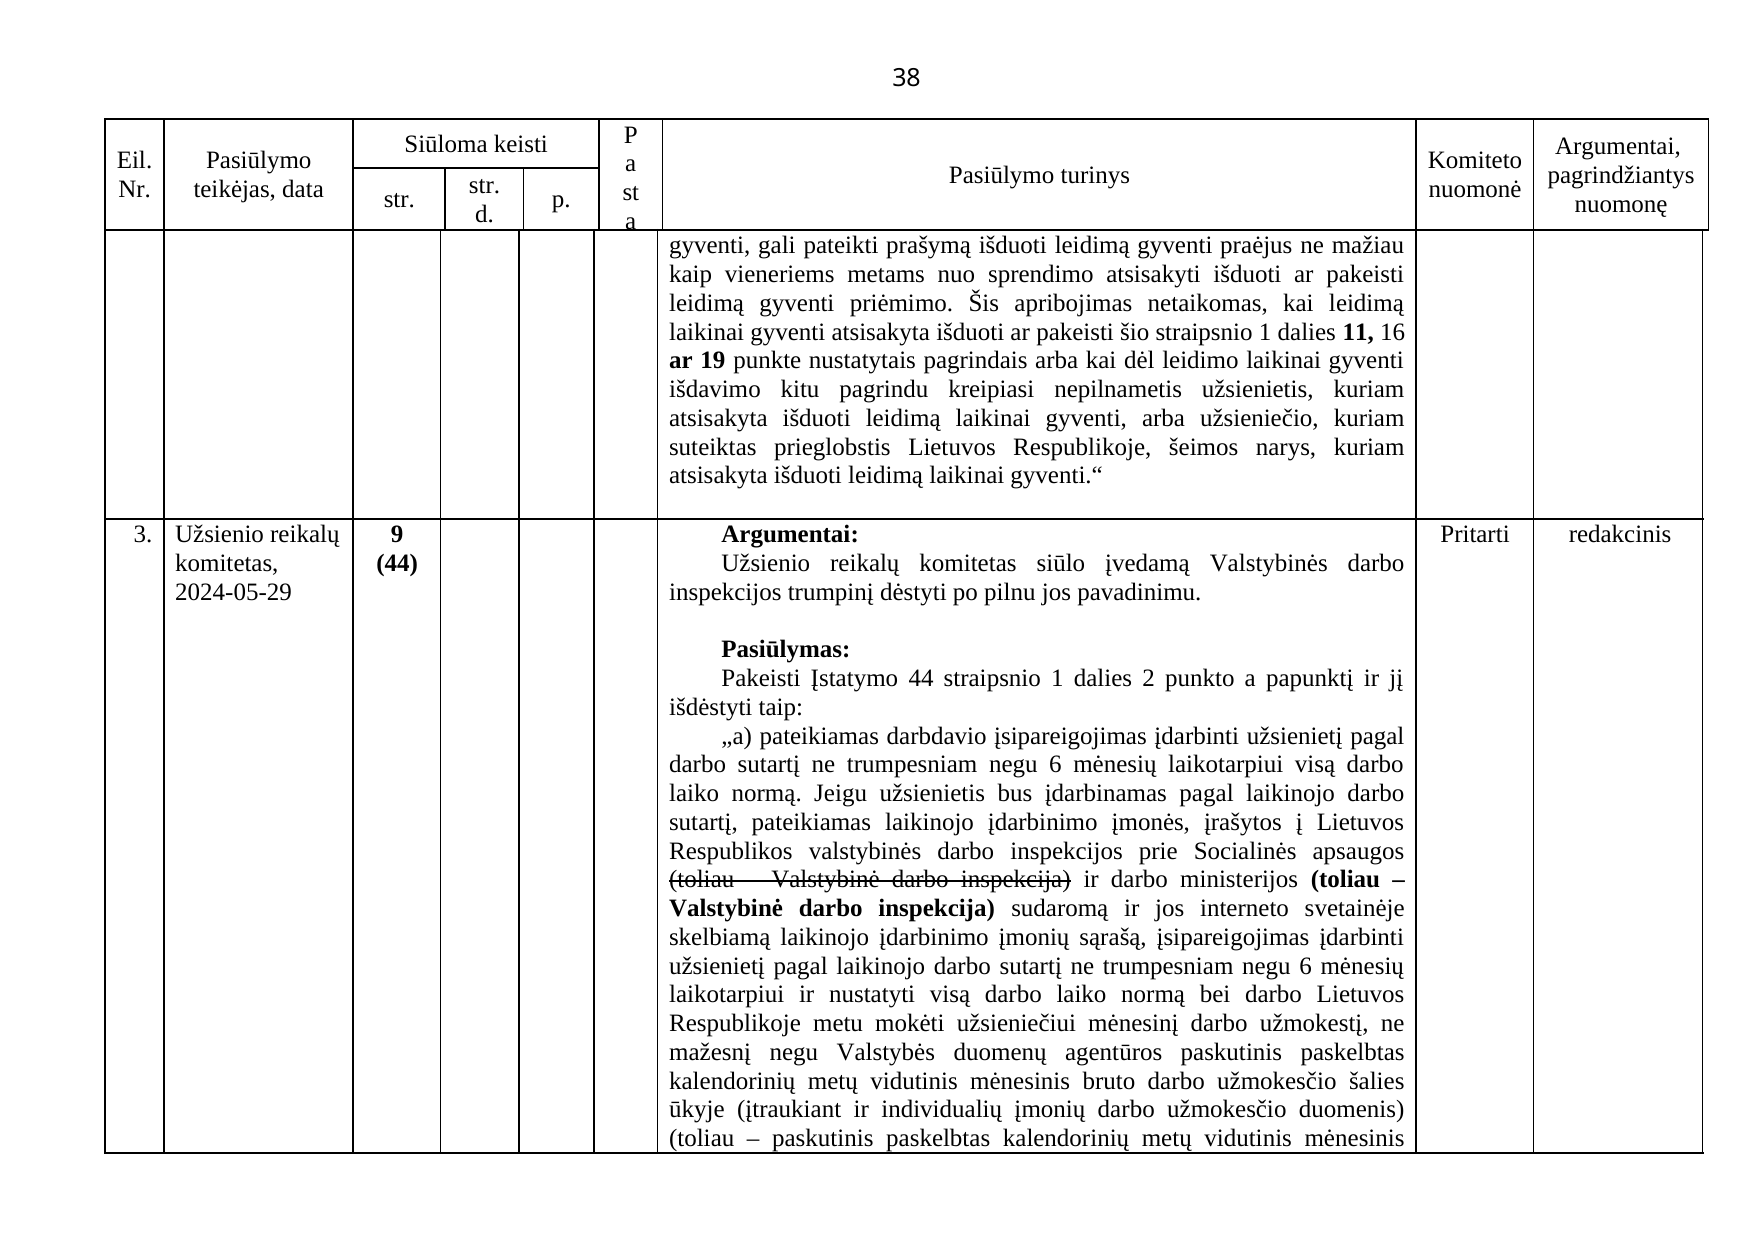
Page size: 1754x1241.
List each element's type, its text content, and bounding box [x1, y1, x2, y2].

table_cell Argumentai: Užsienio reikalų komitetas siūlo įvedamą Valstybinės darbo inspekcijos trumpinį dėstyti po pilnu jos pavadinimu. Pasiūlymas: Pakeisti Įstatymo 44 straipsnio 1 dalies 2 punkto a papunktį ir jį išdėstyti taip: „a) pateikiamas darbdavio įsipareigojimas įdarbinti užsienietį pagal darbo sutartį ne trumpesniam negu 6 mėnesių laikotarpiui visą darbo laiko normą. Jeigu užsienietis bus įdarbinamas pagal laikinojo darbo sutartį, pateikiamas laikinojo įdarbinimo įmonės, įrašytos į Lietuvos Respublikos valstybinės darbo inspekcijos prie Socialinės apsaugos (toliau – Valstybinė darbo inspekcija) ir darbo ministerijos (toliau – Valstybinė darbo inspekcija) sudaromą ir jos interneto svetainėje skelbiamą laikinojo įdarbinimo įmonių sąrašą, įsipareigojimas įdarbinti užsienietį pagal laikinojo darbo sutartį ne trumpesniam negu 6 mėnesių laikotarpiui ir nustatyti visą darbo laiko normą bei darbo Lietuvos Respublikoje metu mokėti užsieniečiui mėnesinį darbo užmokestį, ne mažesnį negu Valstybės duomenų agentūros paskutinis paskelbtas kalendorinių metų vidutinis mėnesinis bruto darbo užmokesčio šalies ūkyje (įtraukiant ir individualių įmonių darbo užmokesčio duomenis) (toliau – paskutinis paskelbtas kalendorinių metų vidutinis mėnesinis [658, 520, 1415, 1152]
table_header Pasiūlymo teikėjas, data [165, 120, 352, 229]
table_cell Užsienio reikalų komitetas, 2024-05-29 [165, 520, 352, 1152]
table_cell [106, 520, 163, 1152]
table_header Argumentai, pagrindžiantys nuomonę [1534, 120, 1708, 229]
table_cell [441, 231, 518, 518]
table_cell gyventi, gali pateikti prašymą išduoti leidimą gyventi praėjus ne mažiau kaip vieneriems metams nuo sprendimo atsisakyti išduoti ar pakeisti leidimą gyventi priėmimo. Šis apribojimas netaikomas, kai leidimą laikinai gyventi atsisakyta išduoti ar pakeisti šio straipsnio 1 dalies 11, 16 ar 19 punkte nustatytais pagrindais arba kai dėl leidimo laikinai gyventi išdavimo kitu pagrindu kreipiasi nepilnametis užsienietis, kuriam atsisakyta išduoti leidimą laikinai gyventi, arba užsieniečio, kuriam suteiktas prieglobstis Lietuvos Respublikoje, šeimos narys, kuriam atsisakyta išduoti leidimą laikinai gyventi.“ [658, 231, 1415, 518]
table_cell str. d. [446, 169, 523, 229]
table_cell [1703, 518, 1708, 1152]
table_header Eil. Nr. [106, 120, 163, 229]
table_cell [520, 520, 593, 1152]
table_cell Pritarti [1417, 520, 1533, 1152]
table_cell [1534, 231, 1702, 518]
table_cell [595, 231, 657, 518]
table_cell [1703, 231, 1708, 518]
table_cell [595, 520, 657, 1152]
table_header Pastabos [600, 120, 662, 229]
table_cell [441, 520, 518, 1152]
table_header Siūloma keisti [354, 120, 598, 167]
table_cell [106, 231, 163, 518]
table_cell 9 (44) [354, 520, 440, 1152]
table_cell [1417, 231, 1533, 518]
table_cell p. [524, 169, 598, 229]
table_cell [165, 231, 352, 518]
table_header Komiteto nuomonė [1417, 120, 1533, 229]
table_cell [520, 231, 593, 518]
table_cell redakcinis [1534, 520, 1702, 1152]
table_header Pasiūlymo turinys [663, 120, 1415, 229]
table_cell str. [354, 169, 444, 229]
table_cell [354, 231, 440, 518]
